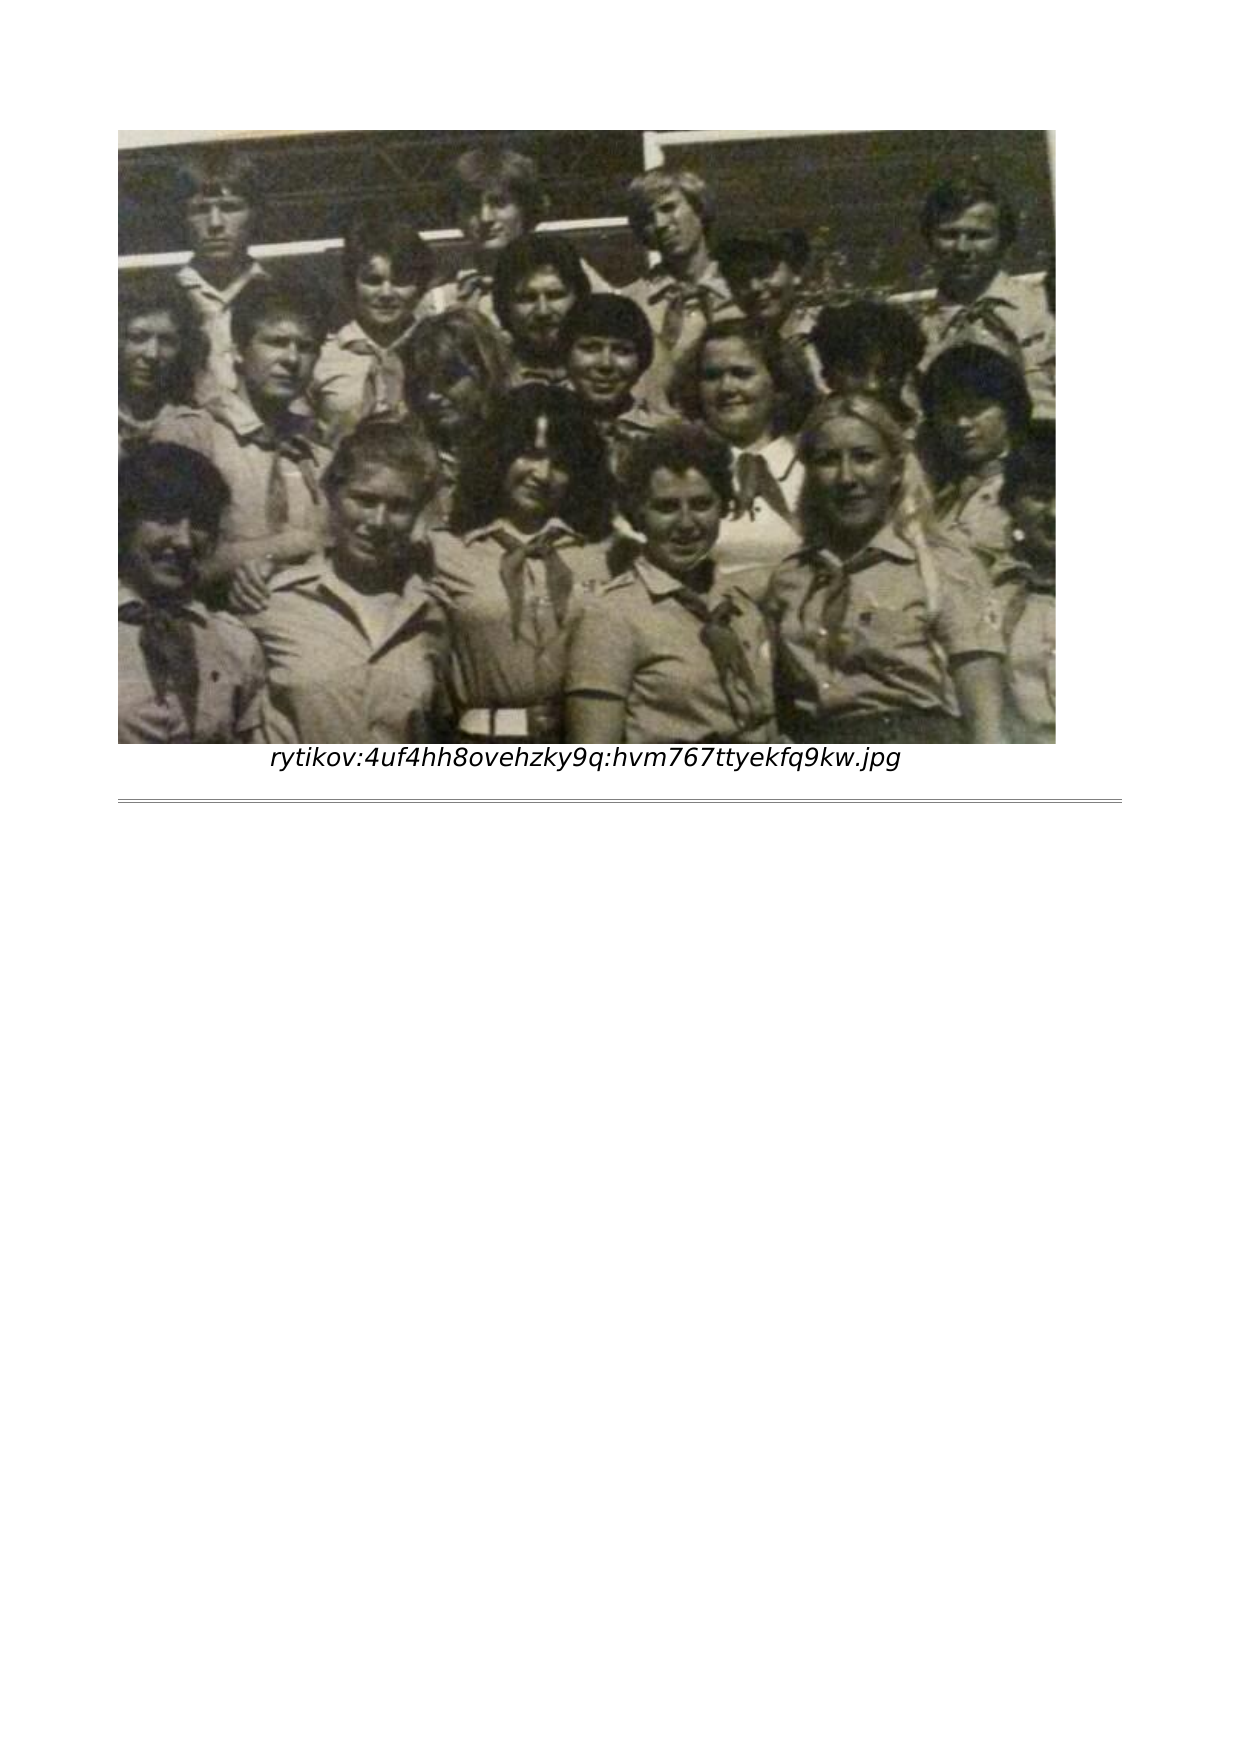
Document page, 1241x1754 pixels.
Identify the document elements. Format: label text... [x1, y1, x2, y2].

text rytikov:4uf4hh8ovehzky9q:hvm767ttyekfq9kw.jpg [118, 744, 1056, 772]
picture [118, 130, 1056, 744]
